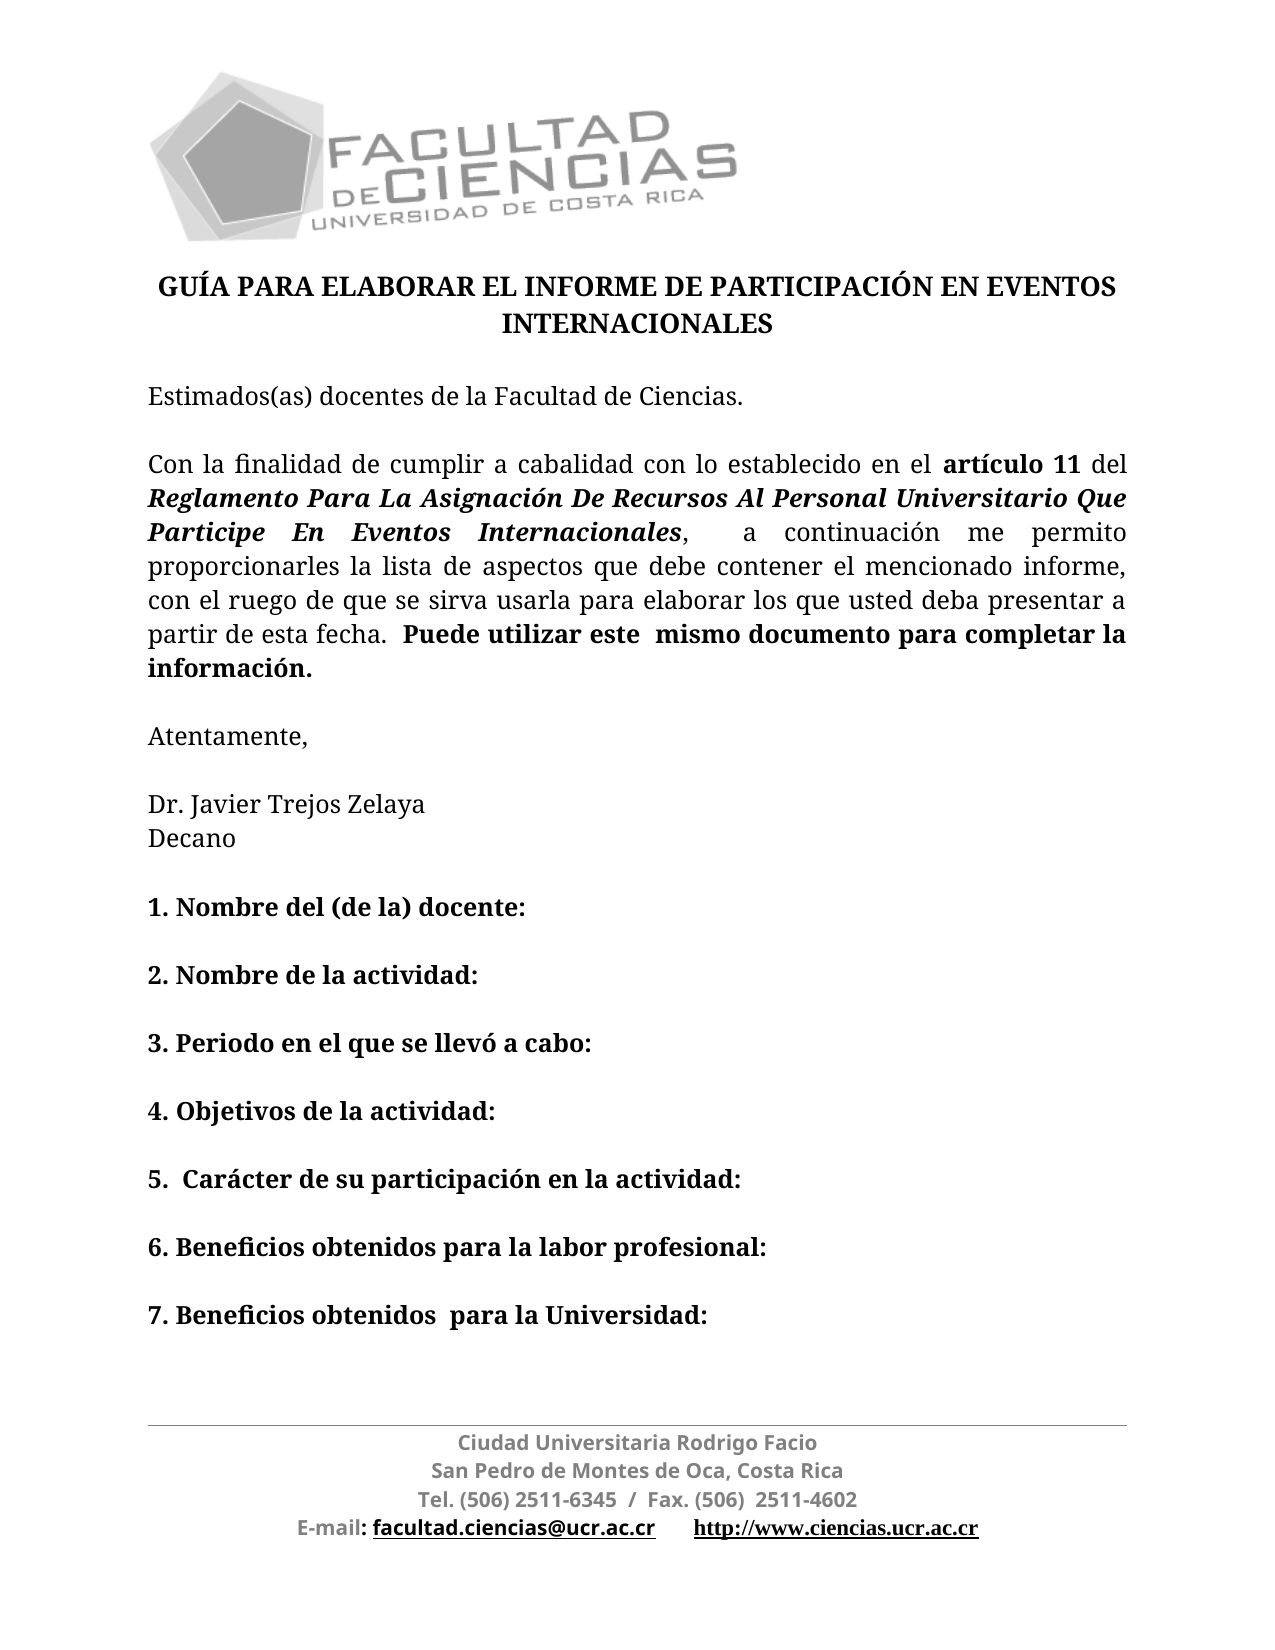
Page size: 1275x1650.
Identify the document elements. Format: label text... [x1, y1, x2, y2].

text Con la finalidad de cumplir a cabalidad con lo establecido en el artículo 11 del Reglamento Para La Asignación De Recursos Al Personal Universitario Que Participe En Eventos Internacionales, a continuación me permito proporcionarles la lista de aspectos que debe contener el mencionado informe, con el ruego de que se sirva usarla para elaborar los que usted deba presentar a partir de esta fecha. Puede utilizar este mismo documento para completar la información. [148, 446, 1127, 685]
text 1. Nombre del (de la) docente: [148, 889, 1127, 923]
text 3. Periodo en el que se llevó a cabo: [148, 1026, 1127, 1059]
text Estimados(as) docentes de la Facultad de Ciencias. [148, 378, 1127, 412]
text 2. Nombre de la actividad: [148, 957, 1127, 991]
text 7. Beneficios obtenidos para la Universidad: [148, 1298, 1127, 1332]
text Decano [148, 821, 1127, 855]
text GUÍA PARA ELABORAR EL INFORME DE PARTICIPACIÓN EN EVENTOS INTERNACIONALES [148, 268, 1127, 341]
text Atentamente, [148, 719, 1127, 753]
text 6. Beneficios obtenidos para la labor profesional: [148, 1230, 1127, 1264]
text Dr. Javier Trejos Zelaya [148, 787, 1127, 821]
text 4. Objetivos de la actividad: [148, 1094, 1127, 1128]
text 5. Carácter de su participación en la actividad: [148, 1162, 1127, 1196]
